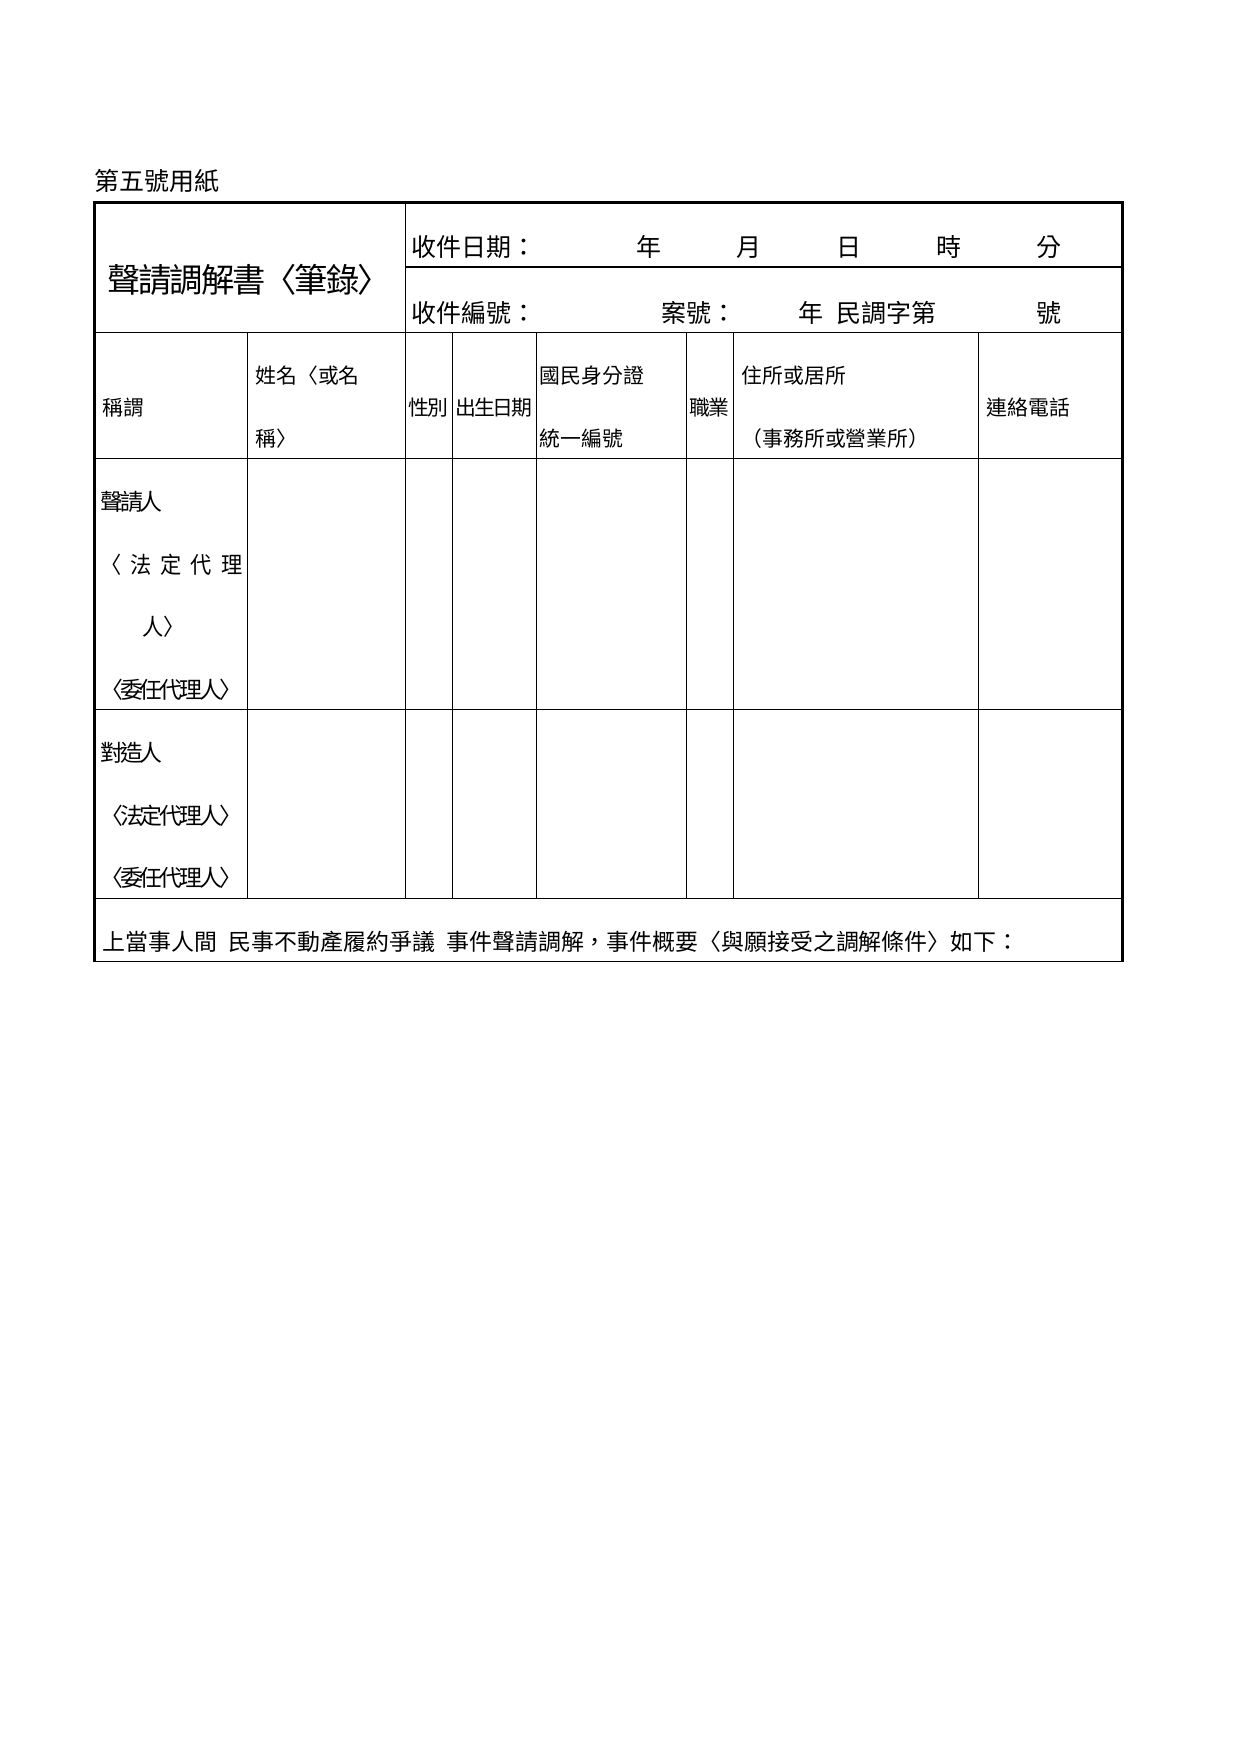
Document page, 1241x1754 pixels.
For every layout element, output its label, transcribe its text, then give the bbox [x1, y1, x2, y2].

table_cell 聲請人 〈法定代理人〉 〈委任代理人〉 [96, 459, 247, 709]
table_header 收件日期： 年 月 日 時 分 [406, 204, 1121, 266]
table_cell [734, 710, 978, 898]
table_cell [453, 710, 536, 898]
table_cell [979, 459, 1121, 709]
table_cell [406, 459, 452, 709]
table_cell 姓名〈或名稱〉 [248, 333, 405, 458]
text 第五號用紙 [94, 138, 1122, 201]
table_cell 住所或居所 （事務所或營業所） [734, 333, 978, 458]
table_cell [453, 459, 536, 709]
table_cell [687, 710, 733, 898]
table_cell 上當事人間 民事不動產履約爭議 事件聲請調解，事件概要〈與願接受之調解條件〉如下： [96, 899, 1121, 961]
table_cell 性別 [406, 333, 452, 458]
table_cell [248, 710, 405, 898]
table_cell 連絡電話 [979, 333, 1121, 458]
table_header 聲請調解書〈筆錄〉 [96, 204, 405, 332]
table_cell [734, 459, 978, 709]
table_cell [406, 710, 452, 898]
table_cell 國民身分證 統一編號 [537, 333, 686, 458]
table_cell 職業 [687, 333, 733, 458]
table_cell 出生日期 [453, 333, 536, 458]
table_cell [979, 710, 1121, 898]
table_cell 對造人 〈法定代理人〉 〈委任代理人〉 [96, 710, 247, 898]
table_cell [687, 459, 733, 709]
table_cell 收件編號： 案號： 年 民調字第 號 [406, 268, 1121, 332]
table_cell [537, 459, 686, 709]
table_cell 稱謂 [96, 333, 247, 458]
table_cell [537, 710, 686, 898]
table_cell [248, 459, 405, 709]
